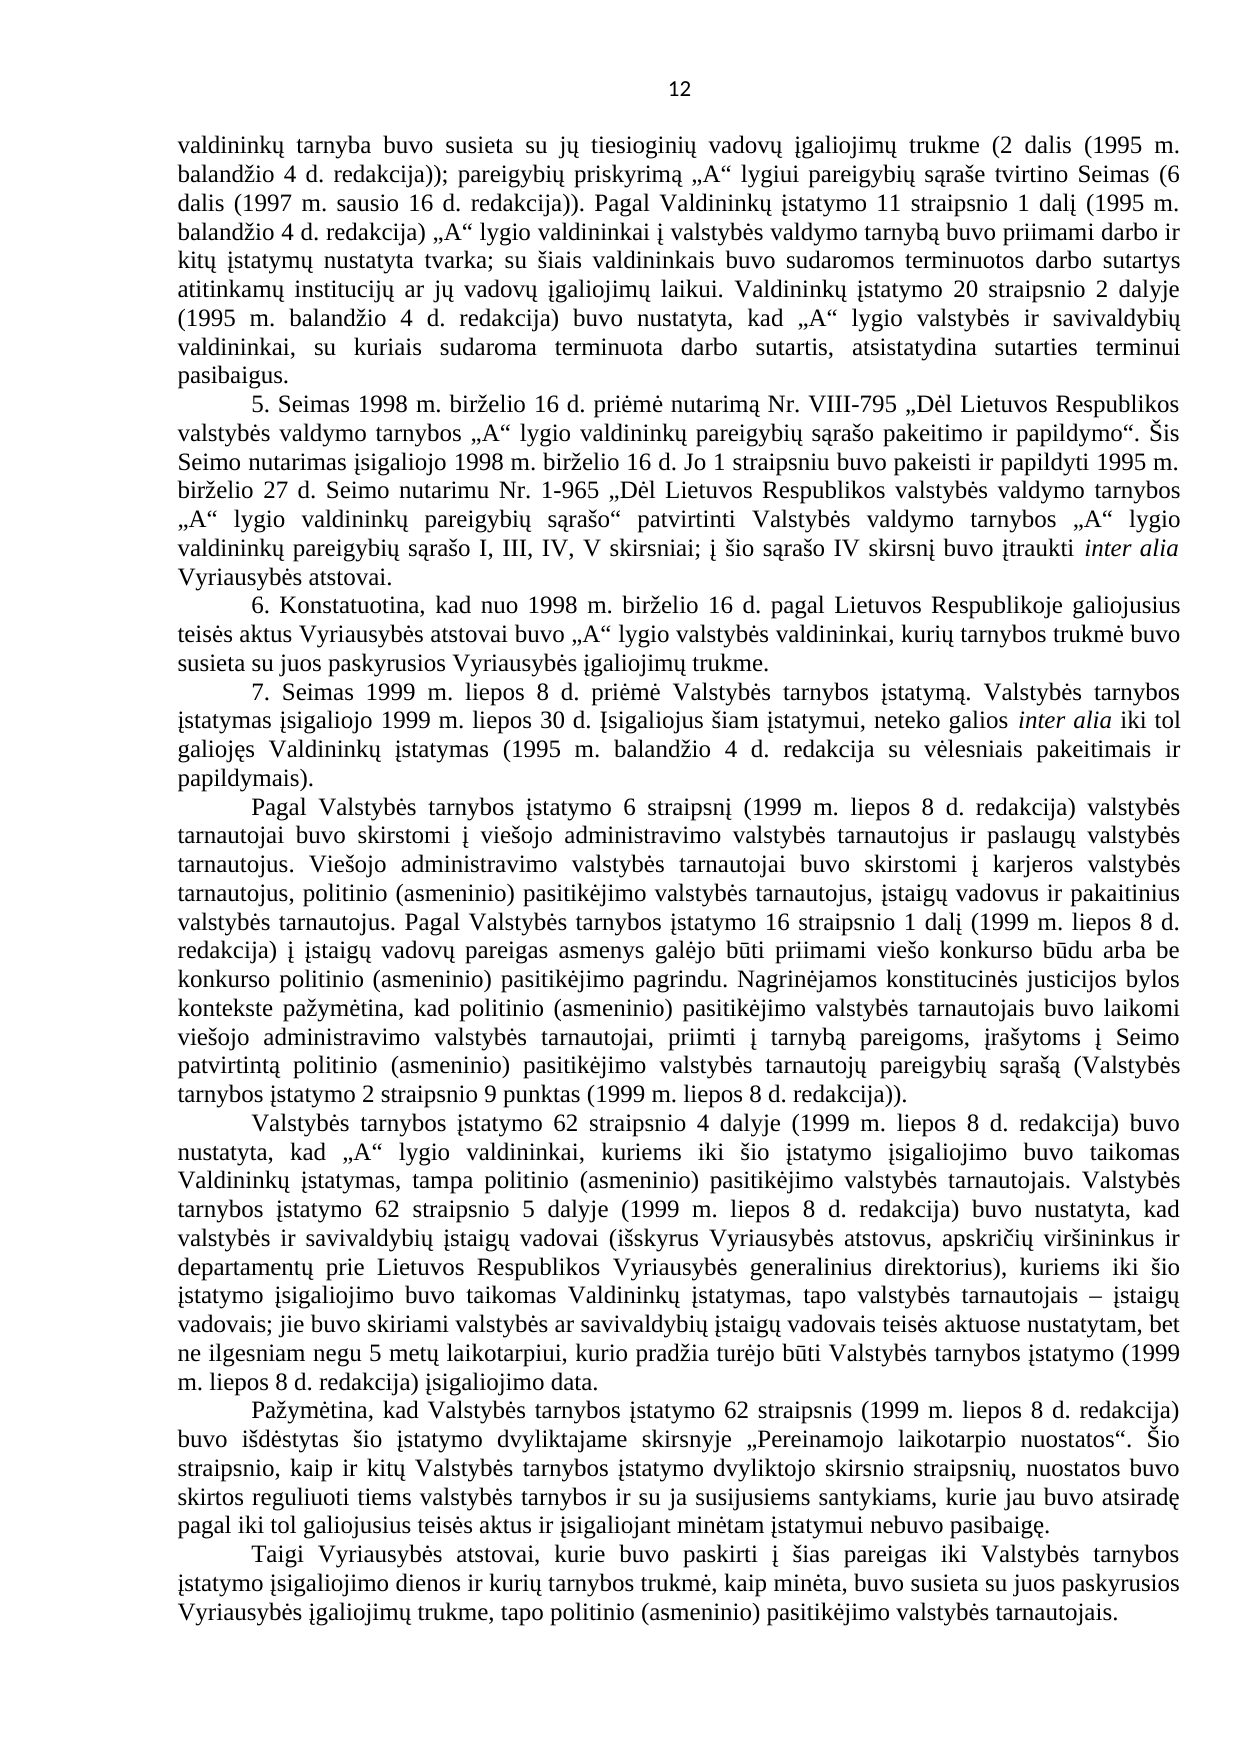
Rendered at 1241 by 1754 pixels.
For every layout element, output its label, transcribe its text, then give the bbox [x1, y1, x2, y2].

text Valstybės tarnybos įstatymo 62 straipsnio 4 dalyje (1999 m. liepos 8 d. redakcija) buvo nustatyta, kad „A“ lygio valdininkai, kuriems iki šio įstatymo įsigaliojimo buvo taikomas Valdininkų įstatymas, tampa politinio (asmeninio) pasitikėjimo valstybės tarnautojais. Valstybės tarnybos įstatymo 62 straipsnio 5 dalyje (1999 m. liepos 8 d. redakcija) buvo nustatyta, kad valstybės ir savivaldybių įstaigų vadovai (išskyrus Vyriausybės atstovus, apskričių viršininkus ir departamentų prie Lietuvos Respublikos Vyriausybės generalinius direktorius), kuriems iki šio įstatymo įsigaliojimo buvo taikomas Valdininkų įstatymas, tapo valstybės tarnautojais – įstaigų vadovais; jie buvo skiriami valstybės ar savivaldybių įstaigų vadovais teisės aktuose nustatytam, bet ne ilgesniam negu 5 metų laikotarpiui, kurio pradžia turėjo būti Valstybės tarnybos įstatymo (1999 m. liepos 8 d. redakcija) įsigaliojimo data. [177, 1108, 1181, 1396]
text 7. Seimas 1999 m. liepos 8 d. priėmė Valstybės tarnybos įstatymą. Valstybės tarnybos įstatymas įsigaliojo 1999 m. liepos 30 d. Įsigaliojus šiam įstatymui, neteko galios inter alia iki tol galiojęs Valdininkų įstatymas (1995 m. balandžio 4 d. redakcija su vėlesniais pakeitimais ir papildymais). [177, 677, 1181, 792]
text valdininkų tarnyba buvo susieta su jų tiesioginių vadovų įgaliojimų trukme (2 dalis (1995 m. balandžio 4 d. redakcija)); pareigybių priskyrimą „A“ lygiui pareigybių sąraše tvirtino Seimas (6 dalis (1997 m. sausio 16 d. redakcija)). Pagal Valdininkų įstatymo 11 straipsnio 1 dalį (1995 m. balandžio 4 d. redakcija) „A“ lygio valdininkai į valstybės valdymo tarnybą buvo priimami darbo ir kitų įstatymų nustatyta tvarka; su šiais valdininkais buvo sudaromos terminuotos darbo sutartys atitinkamų institucijų ar jų vadovų įgaliojimų laikui. Valdininkų įstatymo 20 straipsnio 2 dalyje (1995 m. balandžio 4 d. redakcija) buvo nustatyta, kad „A“ lygio valstybės ir savivaldybių valdininkai, su kuriais sudaroma terminuota darbo sutartis, atsistatydina sutarties terminui pasibaigus. [177, 131, 1181, 389]
text Pažymėtina, kad Valstybės tarnybos įstatymo 62 straipsnis (1999 m. liepos 8 d. redakcija) buvo išdėstytas šio įstatymo dvyliktajame skirsnyje „Pereinamojo laikotarpio nuostatos“. Šio straipsnio, kaip ir kitų Valstybės tarnybos įstatymo dvyliktojo skirsnio straipsnių, nuostatos buvo skirtos reguliuoti tiems valstybės tarnybos ir su ja susijusiems santykiams, kurie jau buvo atsiradę pagal iki tol galiojusius teisės aktus ir įsigaliojant minėtam įstatymui nebuvo pasibaigę. [177, 1396, 1181, 1539]
text 6. Konstatuotina, kad nuo 1998 m. birželio 16 d. pagal Lietuvos Respublikoje galiojusius teisės aktus Vyriausybės atstovai buvo „A“ lygio valstybės valdininkai, kurių tarnybos trukmė buvo susieta su juos paskyrusios Vyriausybės įgaliojimų trukme. [177, 591, 1181, 677]
text Pagal Valstybės tarnybos įstatymo 6 straipsnį (1999 m. liepos 8 d. redakcija) valstybės tarnautojai buvo skirstomi į viešojo administravimo valstybės tarnautojus ir paslaugų valstybės tarnautojus. Viešojo administravimo valstybės tarnautojai buvo skirstomi į karjeros valstybės tarnautojus, politinio (asmeninio) pasitikėjimo valstybės tarnautojus, įstaigų vadovus ir pakaitinius valstybės tarnautojus. Pagal Valstybės tarnybos įstatymo 16 straipsnio 1 dalį (1999 m. liepos 8 d. redakcija) į įstaigų vadovų pareigas asmenys galėjo būti priimami viešo konkurso būdu arba be konkurso politinio (asmeninio) pasitikėjimo pagrindu. Nagrinėjamos konstitucinės justicijos bylos kontekste pažymėtina, kad politinio (asmeninio) pasitikėjimo valstybės tarnautojais buvo laikomi viešojo administravimo valstybės tarnautojai, priimti į tarnybą pareigoms, įrašytoms į Seimo patvirtintą politinio (asmeninio) pasitikėjimo valstybės tarnautojų pareigybių sąrašą (Valstybės tarnybos įstatymo 2 straipsnio 9 punktas (1999 m. liepos 8 d. redakcija)). [177, 792, 1181, 1108]
text 5. Seimas 1998 m. birželio 16 d. priėmė nutarimą Nr. VIII-795 „Dėl Lietuvos Respublikos valstybės valdymo tarnybos „A“ lygio valdininkų pareigybių sąrašo pakeitimo ir papildymo“. Šis Seimo nutarimas įsigaliojo 1998 m. birželio 16 d. Jo 1 straipsniu buvo pakeisti ir papildyti 1995 m. birželio 27 d. Seimo nutarimu Nr. 1-965 „Dėl Lietuvos Respublikos valstybės valdymo tarnybos „A“ lygio valdininkų pareigybių sąrašo“ patvirtinti Valstybės valdymo tarnybos „A“ lygio valdininkų pareigybių sąrašo I, III, IV, V skirsniai; į šio sąrašo IV skirsnį buvo įtraukti inter alia Vyriausybės atstovai. [177, 389, 1181, 591]
text Taigi Vyriausybės atstovai, kurie buvo paskirti į šias pareigas iki Valstybės tarnybos įstatymo įsigaliojimo dienos ir kurių tarnybos trukmė, kaip minėta, buvo susieta su juos paskyrusios Vyriausybės įgaliojimų trukme, tapo politinio (asmeninio) pasitikėjimo valstybės tarnautojais. [177, 1539, 1181, 1626]
